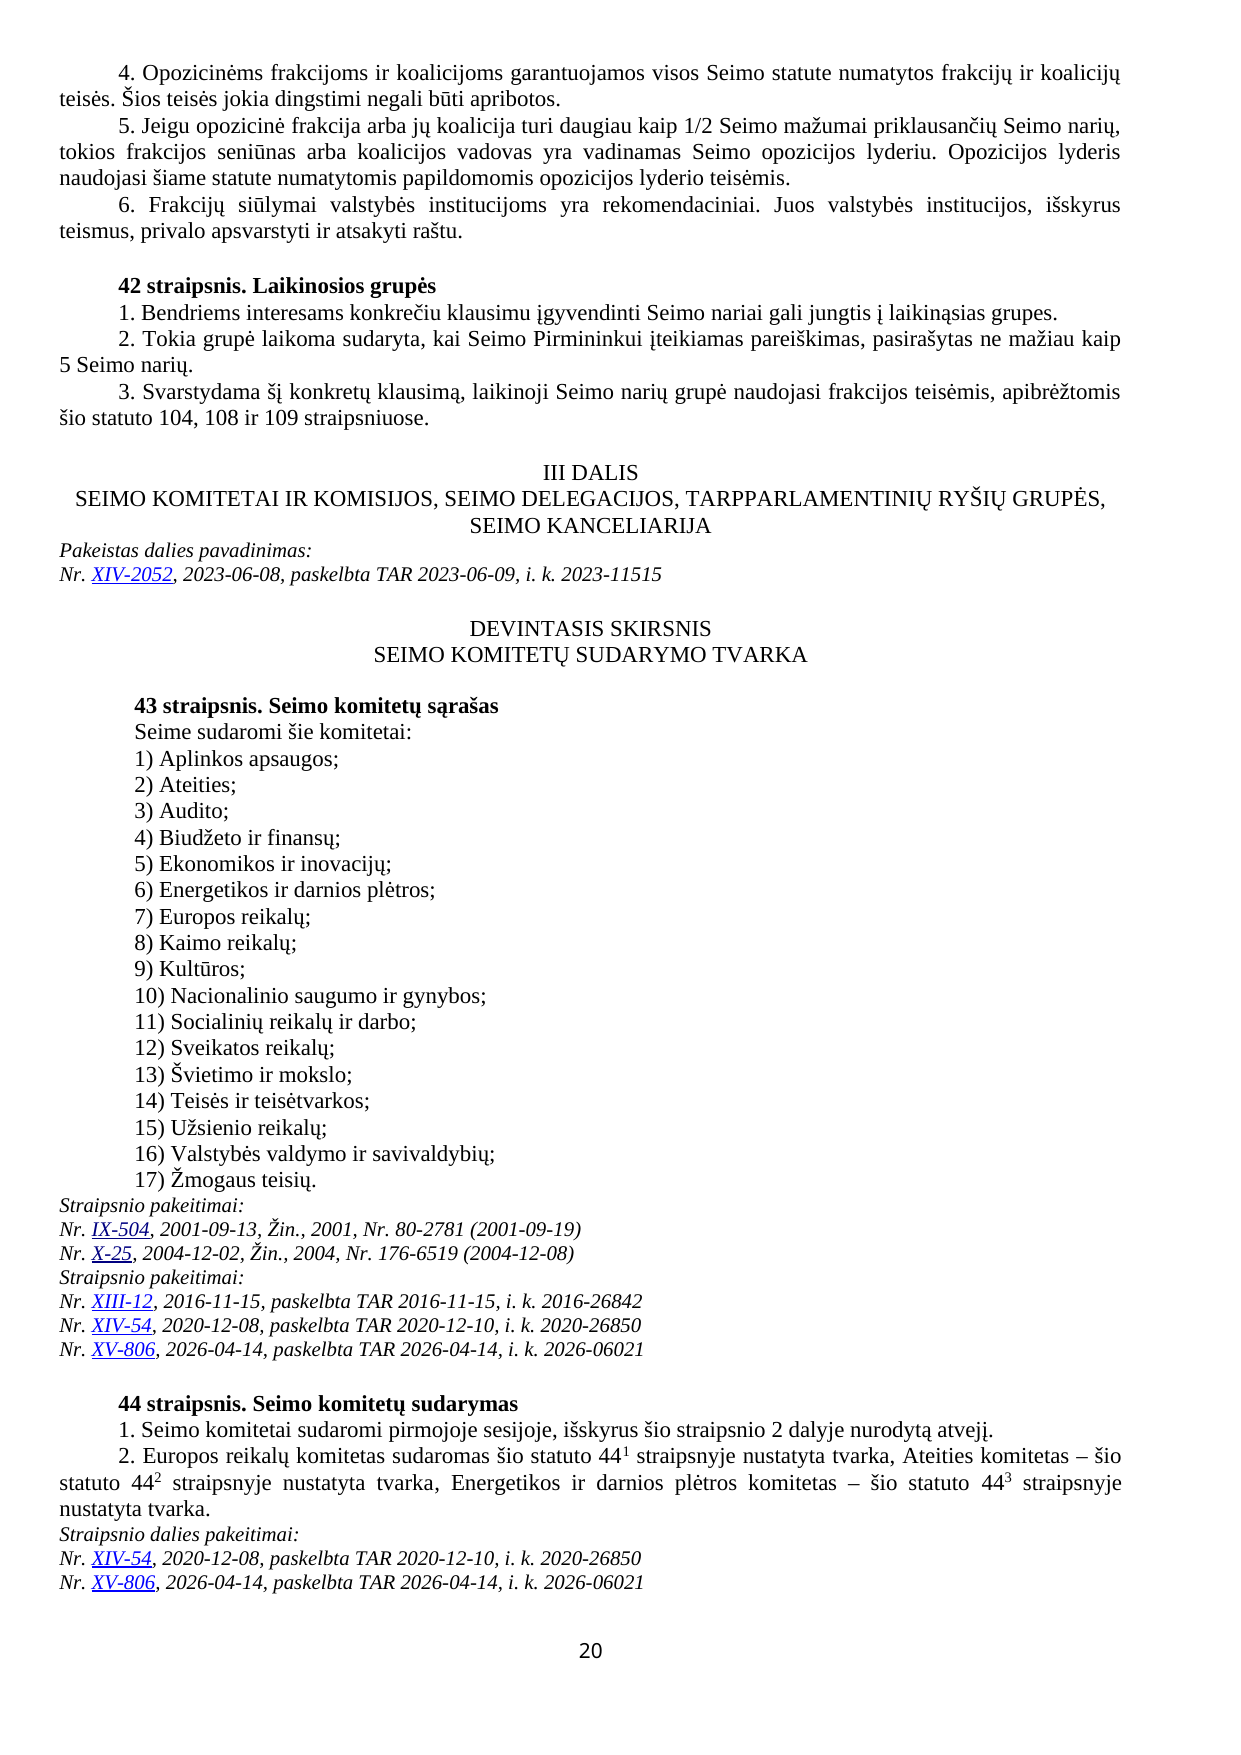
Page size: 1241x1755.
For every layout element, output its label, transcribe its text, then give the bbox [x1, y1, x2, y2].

text 2) Ateities; [59, 771, 1122, 797]
text Nr. XIV-2052, 2023-06-08, paskelbta TAR 2023-06-09, i. k. 2023-11515 [59, 562, 1122, 586]
text 7) Europos reikalų; [59, 903, 1122, 929]
text 1. Bendriems interesams konkrečiu klausimu įgyvendinti Seimo nariai gali jungtis į laikinąsias grupes. [59, 299, 1122, 325]
text 3. Svarstydama šį konkretų klausimą, laikinoji Seimo narių grupė naudojasi frakcijos teisėmis, apibrėžtomis šio statuto 104, 108 ir 109 straipsniuose. [59, 378, 1122, 430]
text 2. Europos reikalų komitetas sudaromas šio statuto 441 straipsnyje nustatyta tvarka, Ateities komitetas – šio statuto 442 straipsnyje nustatyta tvarka, Energetikos ir darnios plėtros komitetas – šio statuto 443 straipsnyje nustatyta tvarka. [59, 1442, 1122, 1522]
text 16) Valstybės valdymo ir savivaldybių; [59, 1140, 1122, 1166]
text Straipsnio pakeitimai: [59, 1265, 1122, 1289]
text 5) Ekonomikos ir inovacijų; [59, 850, 1122, 876]
text 8) Kaimo reikalų; [59, 929, 1122, 955]
text Nr. XV-806, 2026-04-14, paskelbta TAR 2026-04-14, i. k. 2026-06021 [59, 1570, 1122, 1594]
text Seime sudaromi šie komitetai: [59, 718, 1122, 744]
text 14) Teisės ir teisėtvarkos; [59, 1087, 1122, 1113]
text 5. Jeigu opozicinė frakcija arba jų koalicija turi daugiau kaip 1/2 Seimo mažumai priklausančių Seimo narių, tokios frakcijos seniūnas arba koalicijos vadovas yra vadinamas Seimo opozicijos lyderiu. Opozicijos lyderis naudojasi šiame statute numatytomis papildomomis opozicijos lyderio teisėmis. [59, 112, 1122, 191]
text 44 straipsnis. Seimo komitetų sudarymas [59, 1390, 1122, 1416]
text 4) Biudžeto ir finansų; [59, 824, 1122, 850]
text 43 straipsnis. Seimo komitetų sąrašas [59, 692, 1122, 718]
text Nr. XV-806, 2026-04-14, paskelbta TAR 2026-04-14, i. k. 2026-06021 [59, 1337, 1122, 1361]
text 10) Nacionalinio saugumo ir gynybos; [59, 982, 1122, 1008]
text 11) Socialinių reikalų ir darbo; [59, 1008, 1122, 1034]
text 3) Audito; [59, 797, 1122, 824]
text 17) Žmogaus teisių. [59, 1166, 1122, 1193]
text 4. Opozicinėms frakcijoms ir koalicijoms garantuojamos visos Seimo statute numatytos frakcijų ir koalicijų teisės. Šios teisės jokia dingstimi negali būti apribotos. [59, 59, 1122, 112]
text 9) Kultūros; [59, 955, 1122, 982]
text SEIMO KOMITETAI IR KOMISIJOS, SEIMO DELEGACIJOS, TARPPARLAMENTINIŲ RYŠIŲ GRUPĖS, SEIMO KANCELIARIJA [59, 486, 1122, 538]
text 42 straipsnis. Laikinosios grupės [59, 272, 1122, 299]
text Nr. XIII-12, 2016-11-15, paskelbta TAR 2016-11-15, i. k. 2016-26842 [59, 1289, 1122, 1313]
text Nr. X-25, 2004-12-02, Žin., 2004, Nr. 176-6519 (2004-12-08) [59, 1241, 1122, 1265]
text Nr. IX-504, 2001-09-13, Žin., 2001, Nr. 80-2781 (2001-09-19) [59, 1217, 1122, 1241]
text 12) Sveikatos reikalų; [59, 1034, 1122, 1061]
text 6) Energetikos ir darnios plėtros; [59, 876, 1122, 903]
text Pakeistas dalies pavadinimas: [59, 538, 1122, 562]
text Nr. XIV-54, 2020-12-08, paskelbta TAR 2020-12-10, i. k. 2020-26850 [59, 1546, 1122, 1570]
text Straipsnio pakeitimai: [59, 1193, 1122, 1217]
text Straipsnio dalies pakeitimai: [59, 1522, 1122, 1546]
text DEVINTASIS SKIRSNIS [59, 615, 1122, 641]
text 15) Užsienio reikalų; [59, 1113, 1122, 1140]
text 1. Seimo komitetai sudaromi pirmojoje sesijoje, išskyrus šio straipsnio 2 dalyje nurodytą atvejį. [59, 1416, 1122, 1442]
text 2. Tokia grupė laikoma sudaryta, kai Seimo Pirmininkui įteikiamas pareiškimas, pasirašytas ne mažiau kaip 5 Seimo narių. [59, 325, 1122, 378]
text 13) Švietimo ir mokslo; [59, 1061, 1122, 1087]
text Nr. XIV-54, 2020-12-08, paskelbta TAR 2020-12-10, i. k. 2020-26850 [59, 1313, 1122, 1337]
text SEIMO KOMITETŲ SUDARYMO TVARKA [59, 641, 1122, 668]
text 1) Aplinkos apsaugos; [59, 744, 1122, 771]
text 6. Frakcijų siūlymai valstybės institucijoms yra rekomendaciniai. Juos valstybės institucijos, išskyrus teismus, privalo apsvarstyti ir atsakyti raštu. [59, 191, 1122, 243]
text III DALIS [59, 459, 1122, 486]
